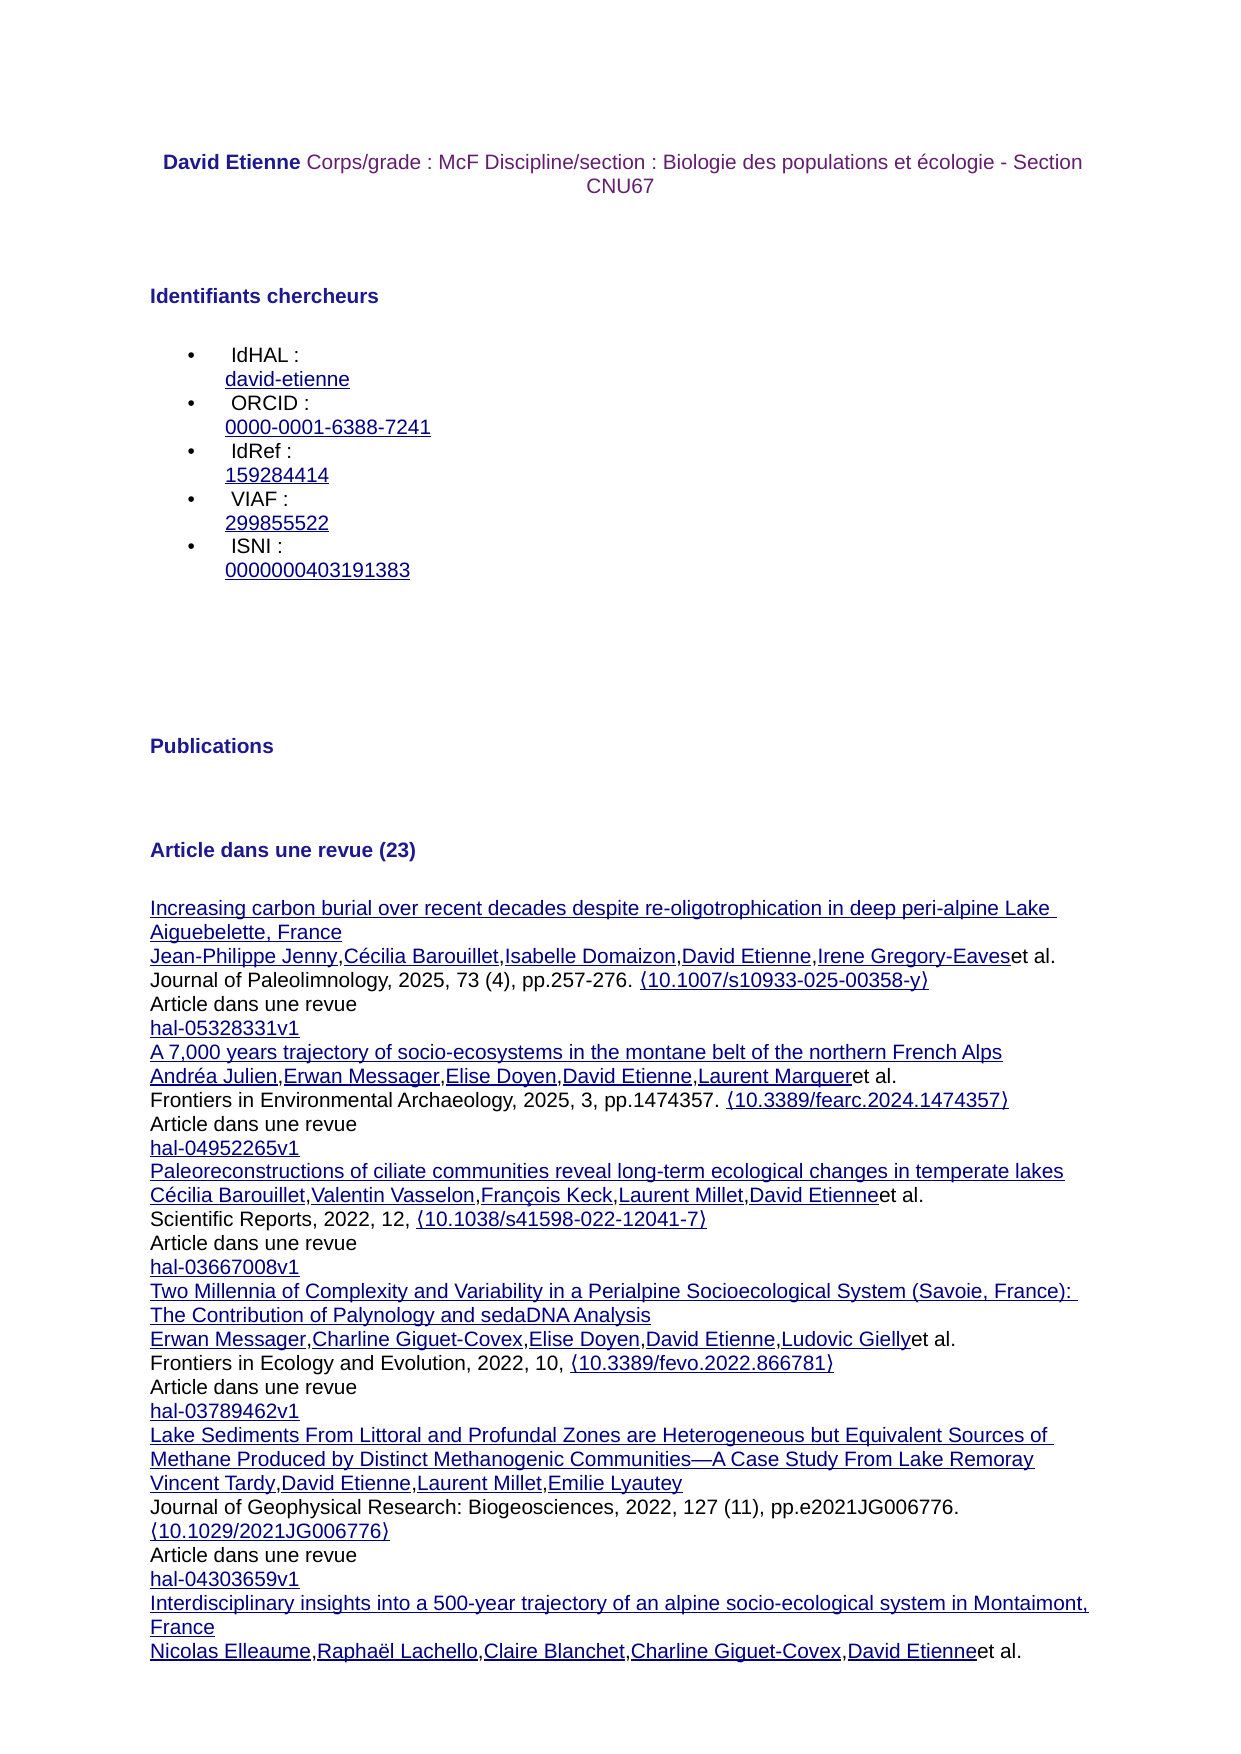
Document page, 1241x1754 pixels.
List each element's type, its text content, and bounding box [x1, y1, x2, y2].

subtitle Publications [150, 734, 1090, 758]
table_cell Lake Sediments From Littoral and Profundal Zones are Heterogeneous but Equivalent Sources of Methane Produced by Distinct Methanogenic Communities—A Case Study From Lake Remoray Vincent Tardy,David Etienne,Laurent Millet,Emilie Lyautey Journal of Geophysical Research: Biogeosciences, 2022, 127 (11), pp.e2021JG006776. ⟨10.1029/2021JG006776⟩ Article dans une revue hal-04303659v1 [150, 1423, 1090, 1591]
subtitle Article dans une revue (23) [150, 837, 1090, 861]
table_header Increasing carbon burial over recent decades despite re-oligotrophication in deep peri-alpine Lake Aiguebelette, France Jean-Philippe Jenny,Cécilia Barouillet,Isabelle Domaizon,David Etienne,Irene Gregory-Eaveset al. Journal of Paleolimnology, 2025, 73 (4), pp.257-276. ⟨10.1007/s10933-025-00358-y⟩ Article dans une revue hal-05328331v1 [150, 896, 1090, 1039]
list VIAF : [187, 486, 1090, 510]
subtitle Identifiants chercheurs [150, 284, 1090, 308]
list ORCID : [187, 391, 1090, 414]
list 299855522 [187, 510, 1090, 534]
table_cell Paleoreconstructions of ciliate communities reveal long-term ecological changes in temperate lakes Cécilia Barouillet,Valentin Vasselon,François Keck,Laurent Millet,David Etienneet al. Scientific Reports, 2022, 12, ⟨10.1038/s41598-022-12041-7⟩ Article dans une revue hal-03667008v1 [150, 1159, 1090, 1279]
list ISNI : [187, 534, 1090, 558]
list 159284414 [187, 462, 1090, 486]
table_cell A 7,000 years trajectory of socio-ecosystems in the montane belt of the northern French Alps Andréa Julien,Erwan Messager,Elise Doyen,David Etienne,Laurent Marqueret al. Frontiers in Environmental Archaeology, 2025, 3, pp.1474357. ⟨10.3389/fearc.2024.1474357⟩ Article dans une revue hal-04952265v1 [150, 1040, 1090, 1159]
list david-etienne [187, 367, 1090, 391]
table_cell Interdisciplinary insights into a 500-year trajectory of an alpine socio-ecological system in Montaimont, France Nicolas Elleaume,Raphaël Lachello,Claire Blanchet,Charline Giguet-Covex,David Etienneet al. [150, 1591, 1090, 1662]
table_cell Two Millennia of Complexity and Variability in a Perialpine Socioecological System (Savoie, France): The Contribution of Palynology and sedaDNA Analysis Erwan Messager,Charline Giguet-Covex,Elise Doyen,David Etienne,Ludovic Giellyet al. Frontiers in Ecology and Evolution, 2022, 10, ⟨10.3389/fevo.2022.866781⟩ Article dans une revue hal-03789462v1 [150, 1279, 1090, 1423]
list IdRef : [187, 438, 1090, 462]
subtitle David Etienne Corps/grade : McF Discipline/section : Biologie des populations et écologie - Section CNU67 [150, 150, 1090, 198]
list 0000000403191383 [187, 558, 1090, 582]
list IdHAL : [187, 343, 1090, 367]
list 0000-0001-6388-7241 [187, 414, 1090, 438]
